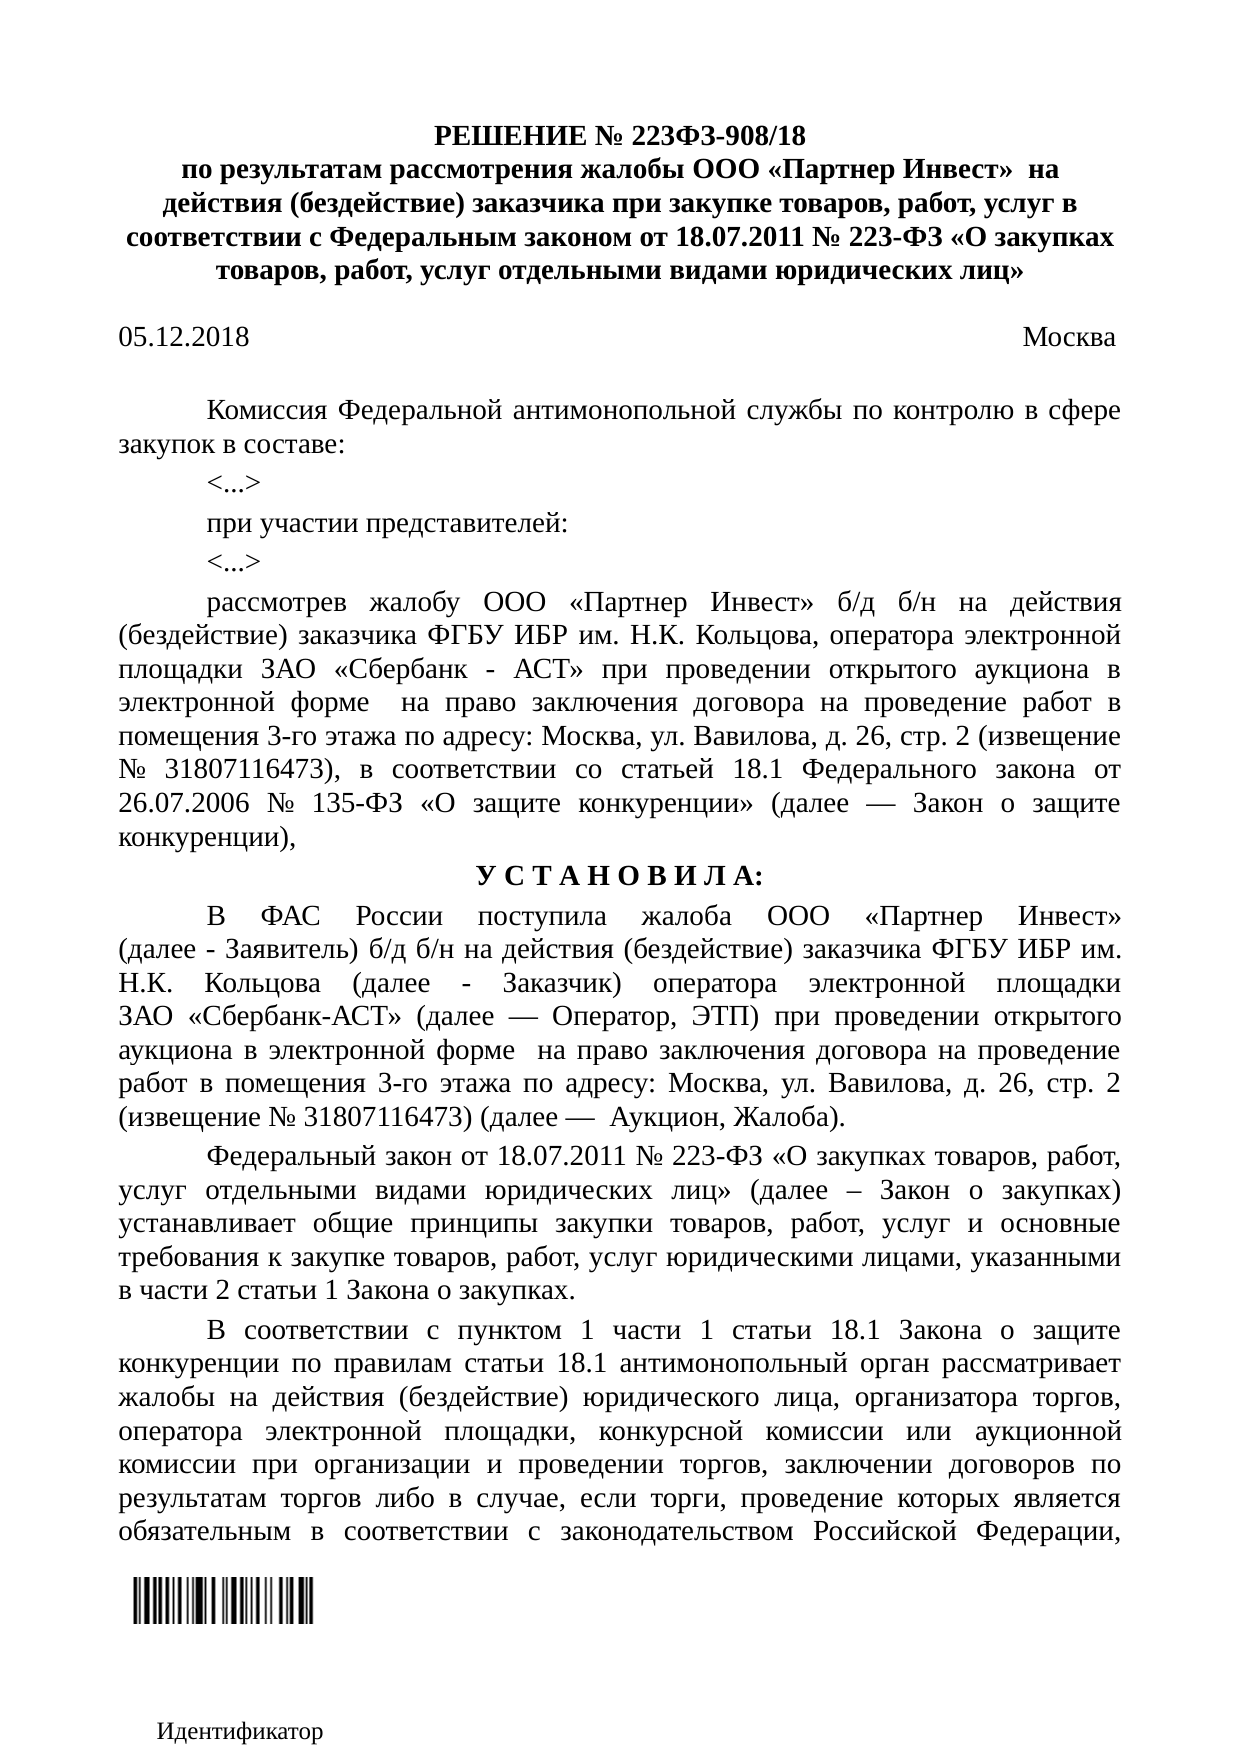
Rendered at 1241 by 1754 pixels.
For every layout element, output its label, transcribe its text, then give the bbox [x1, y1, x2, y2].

text У С Т А Н О В И Л А: [117, 858, 1122, 892]
text В соответствии с пунктом 1 части 1 статьи 18.1 Закона о защите конкуренции по правилам статьи 18.1 антимонопольный орган рассматривает жалобы на действия (бездействие) юридического лица, организатора торгов, оператора электронной площадки, конкурсной комиссии или аукционной комиссии при организации и проведении торгов, заключении договоров по результатам торгов либо в случае, если торги, проведение которых является обязательным в соответствии с законодательством Российской Федерации, [118, 1312, 1122, 1547]
text Комиссия Федеральной антимонопольной службы по контролю в сфере закупок в составе: [118, 392, 1122, 459]
text <...> [118, 465, 1122, 499]
text при участии представителей: [118, 505, 1122, 538]
text по результатам рассмотрения жалобы ООО «Партнер Инвест» на действия (бездействие) заказчика при закупке товаров, работ, услуг в соответствии с Федеральным законом от 18.07.2011 № 223-ФЗ «О закупках товаров, работ, услуг отдельными видами юридических лиц» [118, 152, 1122, 286]
picture [118, 1577, 331, 1624]
text Федеральный закон от 18.07.2011 № 223-ФЗ «О закупках товаров, работ, услуг отдельными видами юридических лиц» (далее – Закон о закупках) устанавливает общие принципы закупки товаров, работ, услуг и основные требования к закупке товаров, работ, услуг юридическими лицами, указанными в части 2 статьи 1 Закона о закупках. [118, 1138, 1122, 1306]
text В ФАС России поступила жалоба ООО «Партнер Инвест» (далее - Заявитель) б/д б/н на действия (бездействие) заказчика ФГБУ ИБР им. Н.К. Кольцова (далее - Заказчик) оператора электронной площадки ЗАО «Сбербанк-АСТ» (далее — Оператор, ЭТП) при проведении открытого аукциона в электронной форме на право заключения договора на проведение работ в помещения 3-го этажа по адресу: Москва, ул. Вавилова, д. 26, стр. 2 (извещение № 31807116473) (далее — Аукцион, Жалоба). [118, 898, 1122, 1132]
text РЕШЕНИЕ № 223ФЗ-908/18 [118, 118, 1122, 152]
text <...> [118, 544, 1122, 578]
text 05.12.2018 Москва [118, 319, 1122, 353]
text рассмотрев жалобу ООО «Партнер Инвест» б/д б/н на действия (бездействие) заказчика ФГБУ ИБР им. Н.К. Кольцова, оператора электронной площадки ЗАО «Сбербанк - АСТ» при проведении открытого аукциона в электронной форме на право заключения договора на проведение работ в помещения 3-го этажа по адресу: Москва, ул. Вавилова, д. 26, стр. 2 (извещение № 31807116473), в соответствии со статьей 18.1 Федерального закона от 26.07.2006 № 135-ФЗ «О защите конкуренции» (далее — Закон о защите конкуренции), [118, 584, 1122, 852]
